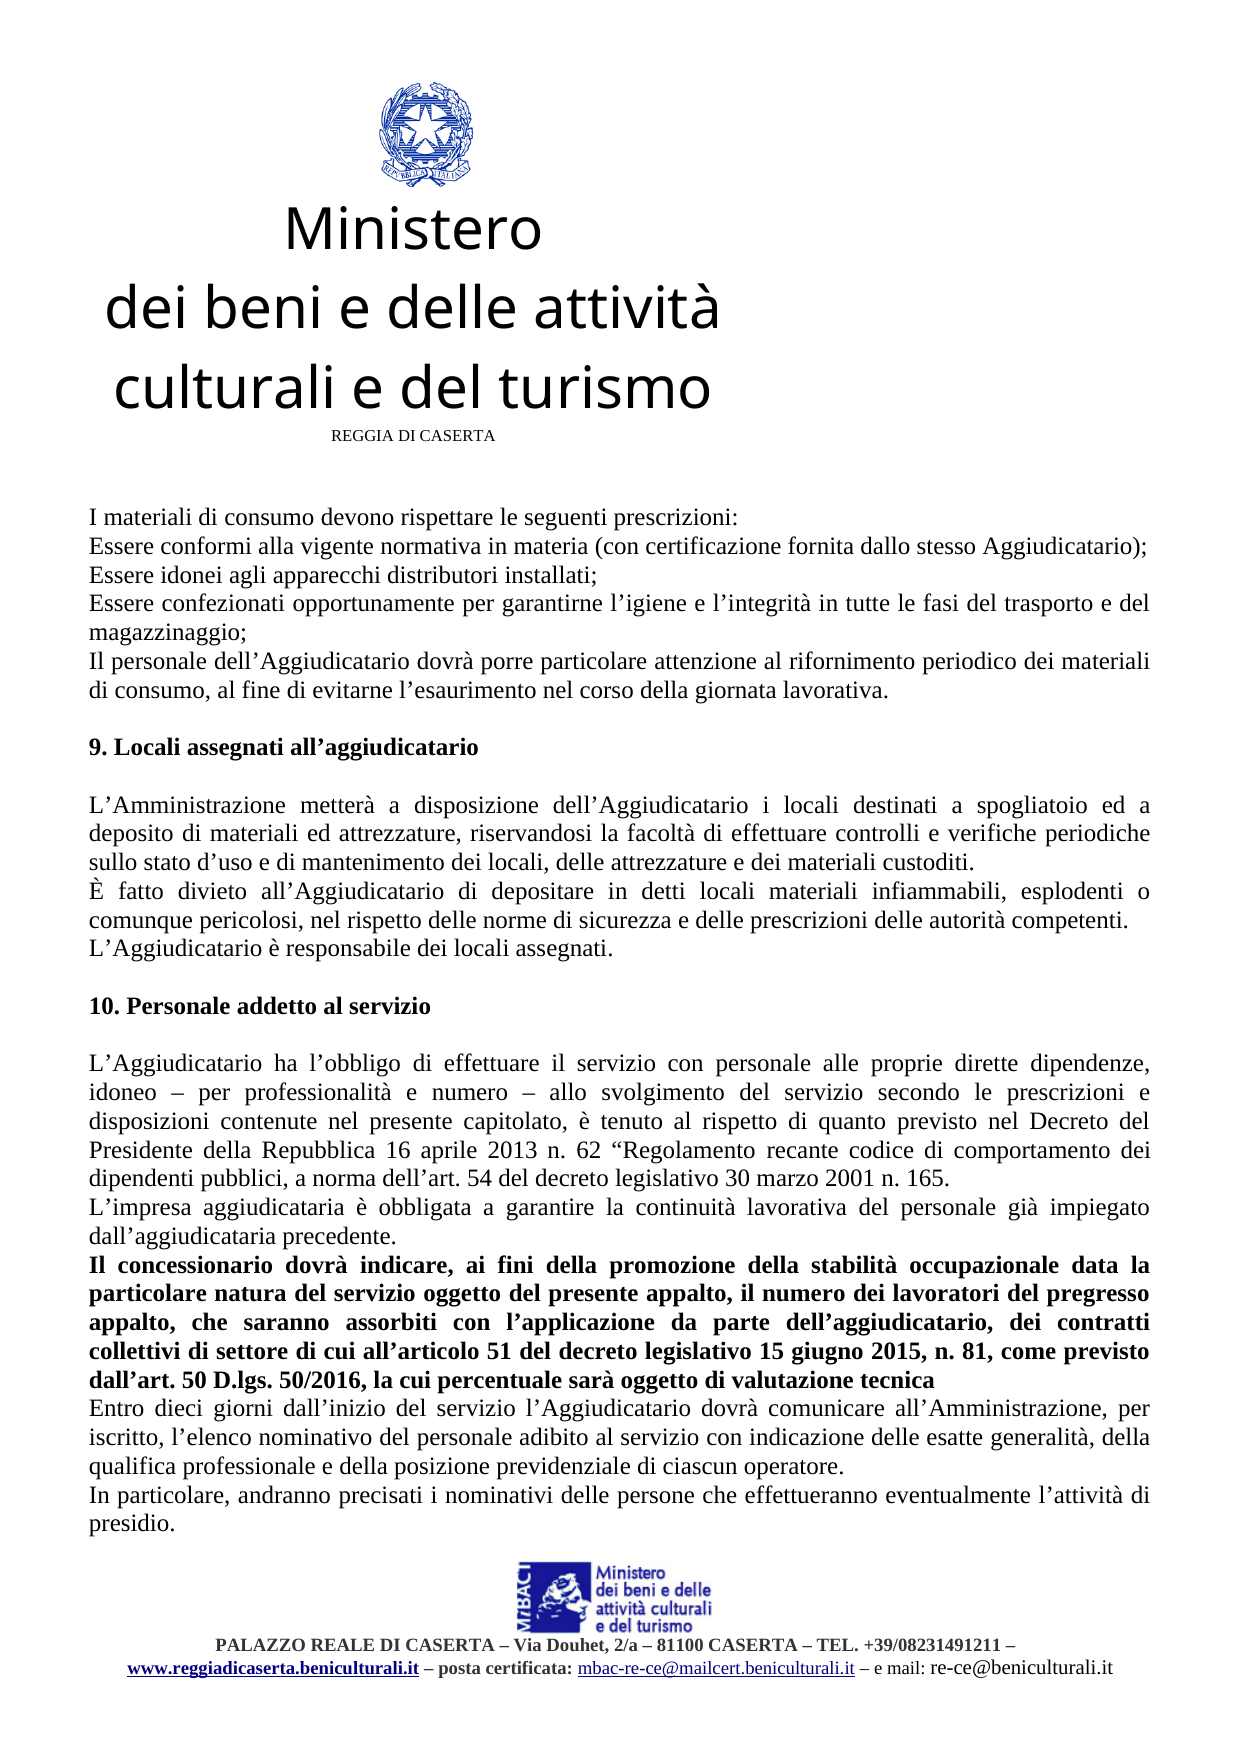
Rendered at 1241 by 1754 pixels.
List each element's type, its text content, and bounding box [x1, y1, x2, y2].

text È fatto divieto all’Aggiudicatario di depositare in detti locali materiali infiammabili, esplodenti o comunque pericolosi, nel rispetto delle norme di sicurezza e delle prescrizioni delle autorità competenti. [89, 876, 1151, 933]
text L’impresa aggiudicataria è obbligata a garantire la continuità lavorativa del personale già impiegato dall’aggiudicataria precedente. [89, 1192, 1151, 1250]
text 10. Personale addetto al servizio [89, 991, 1151, 1020]
text Il concessionario dovrà indicare, ai fini della promozione della stabilità occupazionale data la particolare natura del servizio oggetto del presente appalto, il numero dei lavoratori del pregresso appalto, che saranno assorbiti con l’applicazione da parte dell’aggiudicatario, dei contratti collettivi di settore di cui all’articolo 51 del decreto legislativo 15 giugno 2015, n. 81, come previsto dall’art. 50 D.lgs. 50/2016, la cui percentuale sarà oggetto di valutazione tecnica [89, 1250, 1151, 1393]
text L’Amministrazione metterà a disposizione dell’Aggiudicatario i locali destinati a spogliatoio ed a deposito di materiali ed attrezzature, riservandosi la facoltà di effettuare controlli e verifiche periodiche sullo stato d’uso e di mantenimento dei locali, delle attrezzature e dei materiali custoditi. [89, 790, 1151, 876]
text In particolare, andranno precisati i nominativi delle persone che effettueranno eventualmente l’attività di presidio. [89, 1480, 1151, 1537]
text Essere confezionati opportunamente per garantirne l’igiene e l’integrità in tutte le fasi del trasporto e del magazzinaggio; [89, 588, 1151, 646]
text L’Aggiudicatario ha l’obbligo di effettuare il servizio con personale alle proprie dirette dipendenze, idoneo – per professionalità e numero – allo svolgimento del servizio secondo le prescrizioni e disposizioni contenute nel presente capitolato, è tenuto al rispetto di quanto previsto nel Decreto del Presidente della Repubblica 16 aprile 2013 n. 62 “Regolamento recante codice di comportamento dei dipendenti pubblici, a norma dell’art. 54 del decreto legislativo 30 marzo 2001 n. 165. [89, 1048, 1151, 1192]
text Essere idonei agli apparecchi distributori installati; [89, 560, 1151, 588]
text Entro dieci giorni dall’inizio del servizio l’Aggiudicatario dovrà comunicare all’Amministrazione, per iscritto, l’elenco nominativo del personale adibito al servizio con indicazione delle esatte generalità, della qualifica professionale e della posizione previdenziale di ciascun operatore. [89, 1393, 1151, 1480]
text L’Aggiudicatario è responsabile dei locali assegnati. [89, 933, 1151, 962]
text Essere conformi alla vigente normativa in materia (con certificazione fornita dallo stesso Aggiudicatario); [89, 531, 1151, 560]
text Il personale dell’Aggiudicatario dovrà porre particolare attenzione al rifornimento periodico dei materiali di consumo, al fine di evitarne l’esaurimento nel corso della giornata lavorativa. [89, 646, 1151, 703]
text I materiali di consumo devono rispettare le seguenti prescrizioni: [89, 502, 1151, 531]
text 9. Locali assegnati all’aggiudicatario [89, 732, 1151, 761]
